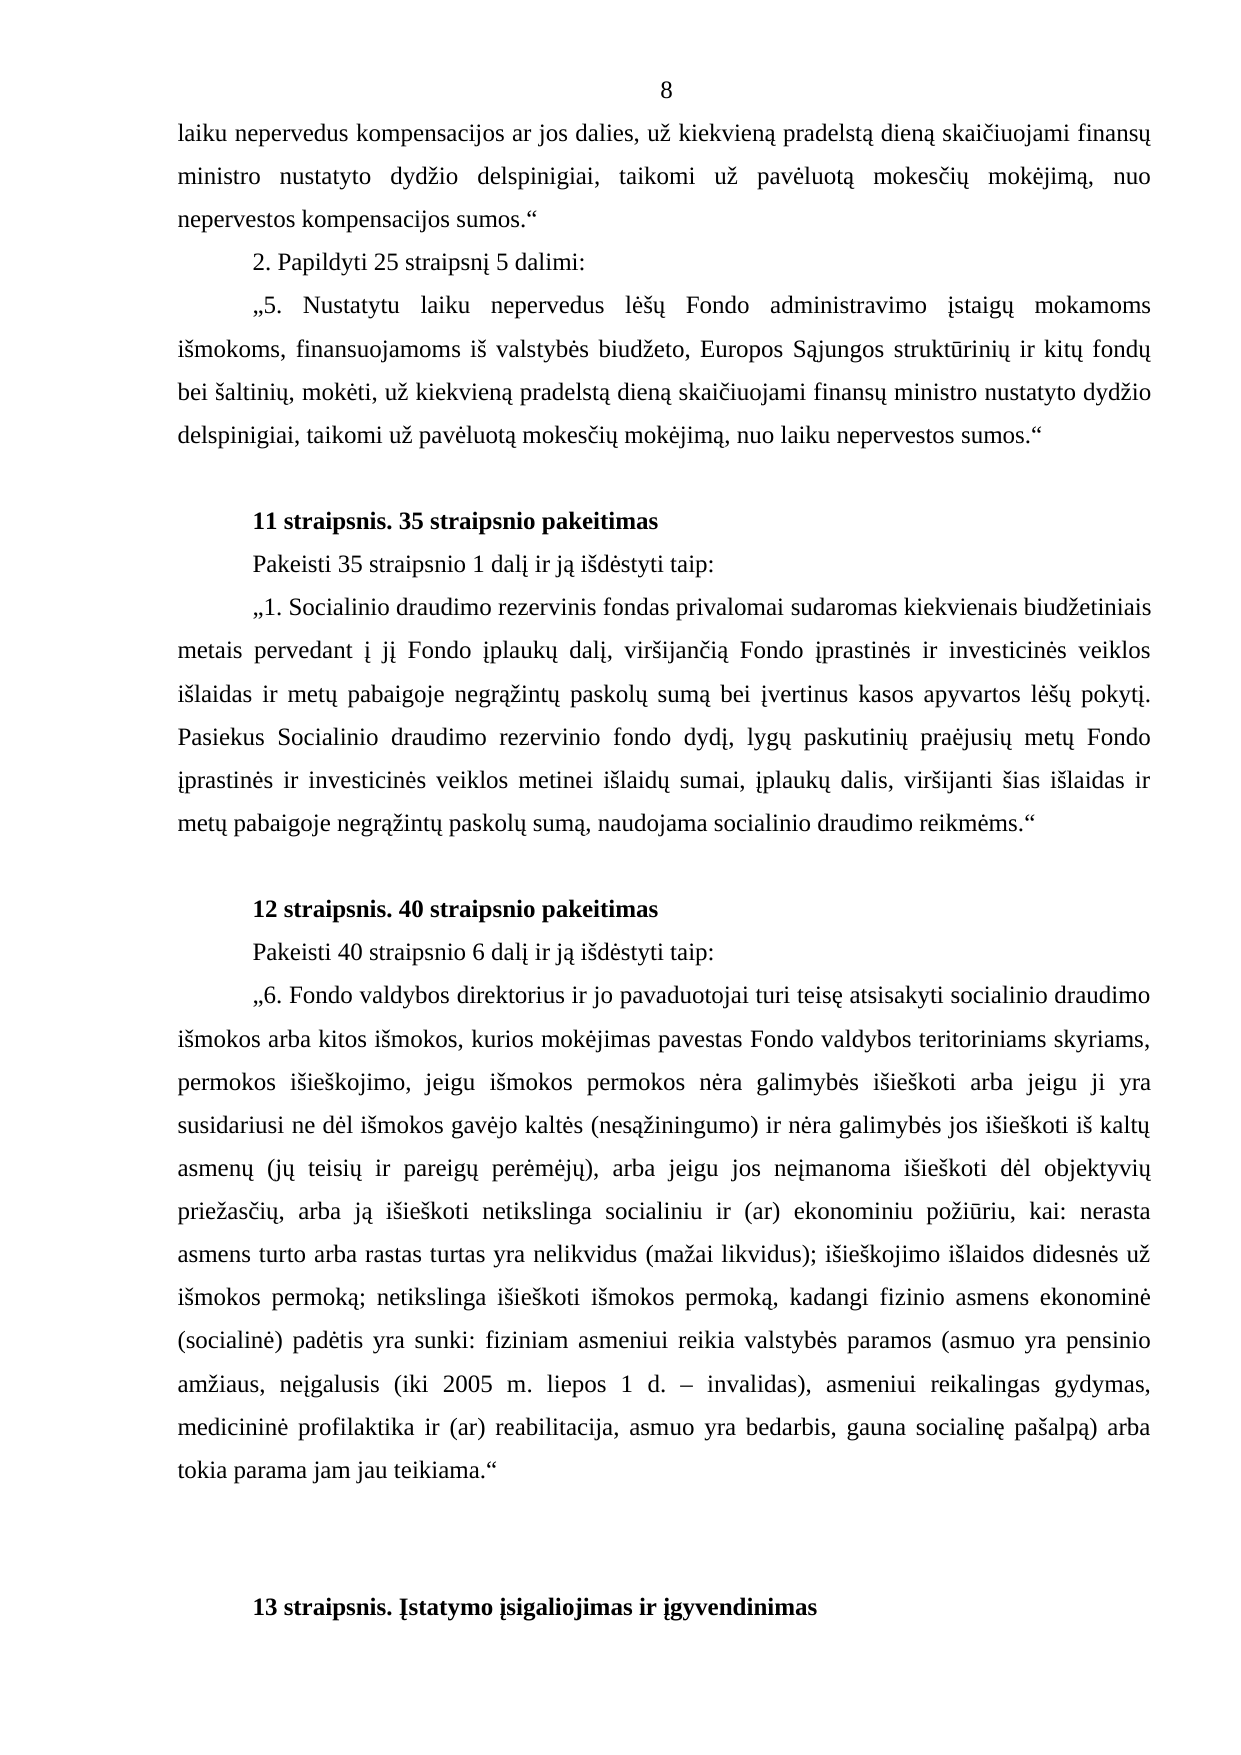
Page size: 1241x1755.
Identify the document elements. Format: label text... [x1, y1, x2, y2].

text Pakeisti 40 straipsnio 6 dalį ir ją išdėstyti taip: [177, 937, 1152, 966]
text 13 straipsnis. Įstatymo įsigaliojimas ir įgyvendinimas [177, 1592, 1152, 1620]
text 2. Papildyti 25 straipsnį 5 dalimi: [177, 247, 1152, 276]
text 11 straipsnis. 35 straipsnio pakeitimas [177, 506, 1152, 535]
text „1. Socialinio draudimo rezervinis fondas privalomai sudaromas kiekvienais biudžetiniais metais pervedant į jį Fondo įplaukų dalį, viršijančią Fondo įprastinės ir investicinės veiklos išlaidas ir metų pabaigoje negrąžintų paskolų sumą bei įvertinus kasos apyvartos lėšų pokytį. Pasiekus Socialinio draudimo rezervinio fondo dydį, lygų paskutinių praėjusių metų Fondo įprastinės ir investicinės veiklos metinei išlaidų sumai, įplaukų dalis, viršijanti šias išlaidas ir metų pabaigoje negrąžintų paskolų sumą, naudojama socialinio draudimo reikmėms.“ [177, 592, 1152, 837]
text Pakeisti 35 straipsnio 1 dalį ir ją išdėstyti taip: [177, 549, 1152, 578]
text „5. Nustatytu laiku nepervedus lėšų Fondo administravimo įstaigų mokamoms išmokoms, finansuojamoms iš valstybės biudžeto, Europos Sąjungos struktūrinių ir kitų fondų bei šaltinių, mokėti, už kiekvieną pradelstą dieną skaičiuojami finansų ministro nustatyto dydžio delspinigiai, taikomi už pavėluotą mokesčių mokėjimą, nuo laiku nepervestos sumos.“ [177, 291, 1152, 449]
text laiku nepervedus kompensacijos ar jos dalies, už kiekvieną pradelstą dieną skaičiuojami finansų ministro nustatyto dydžio delspinigiai, taikomi už pavėluotą mokesčių mokėjimą, nuo nepervestos kompensacijos sumos.“ [177, 118, 1152, 233]
text „6. Fondo valdybos direktorius ir jo pavaduotojai turi teisę atsisakyti socialinio draudimo išmokos arba kitos išmokos, kurios mokėjimas pavestas Fondo valdybos teritoriniams skyriams, permokos išieškojimo, jeigu išmokos permokos nėra galimybės išieškoti arba jeigu ji yra susidariusi ne dėl išmokos gavėjo kaltės (nesąžiningumo) ir nėra galimybės jos išieškoti iš kaltų asmenų (jų teisių ir pareigų perėmėjų), arba jeigu jos neįmanoma išieškoti dėl objektyvių priežasčių, arba ją išieškoti netikslinga socialiniu ir (ar) ekonominiu požiūriu, kai: nerasta asmens turto arba rastas turtas yra nelikvidus (mažai likvidus); išieškojimo išlaidos didesnės už išmokos permoką; netikslinga išieškoti išmokos permoką, kadangi fizinio asmens ekonominė (socialinė) padėtis yra sunki: fiziniam asmeniui reikia valstybės paramos (asmuo yra pensinio amžiaus, neįgalusis (iki 2005 m. liepos 1 d. – invalidas), asmeniui reikalingas gydymas, medicininė profilaktika ir (ar) reabilitacija, asmuo yra bedarbis, gauna socialinę pašalpą) arba tokia parama jam jau teikiama.“ [177, 981, 1152, 1484]
text 12 straipsnis. 40 straipsnio pakeitimas [177, 894, 1152, 923]
